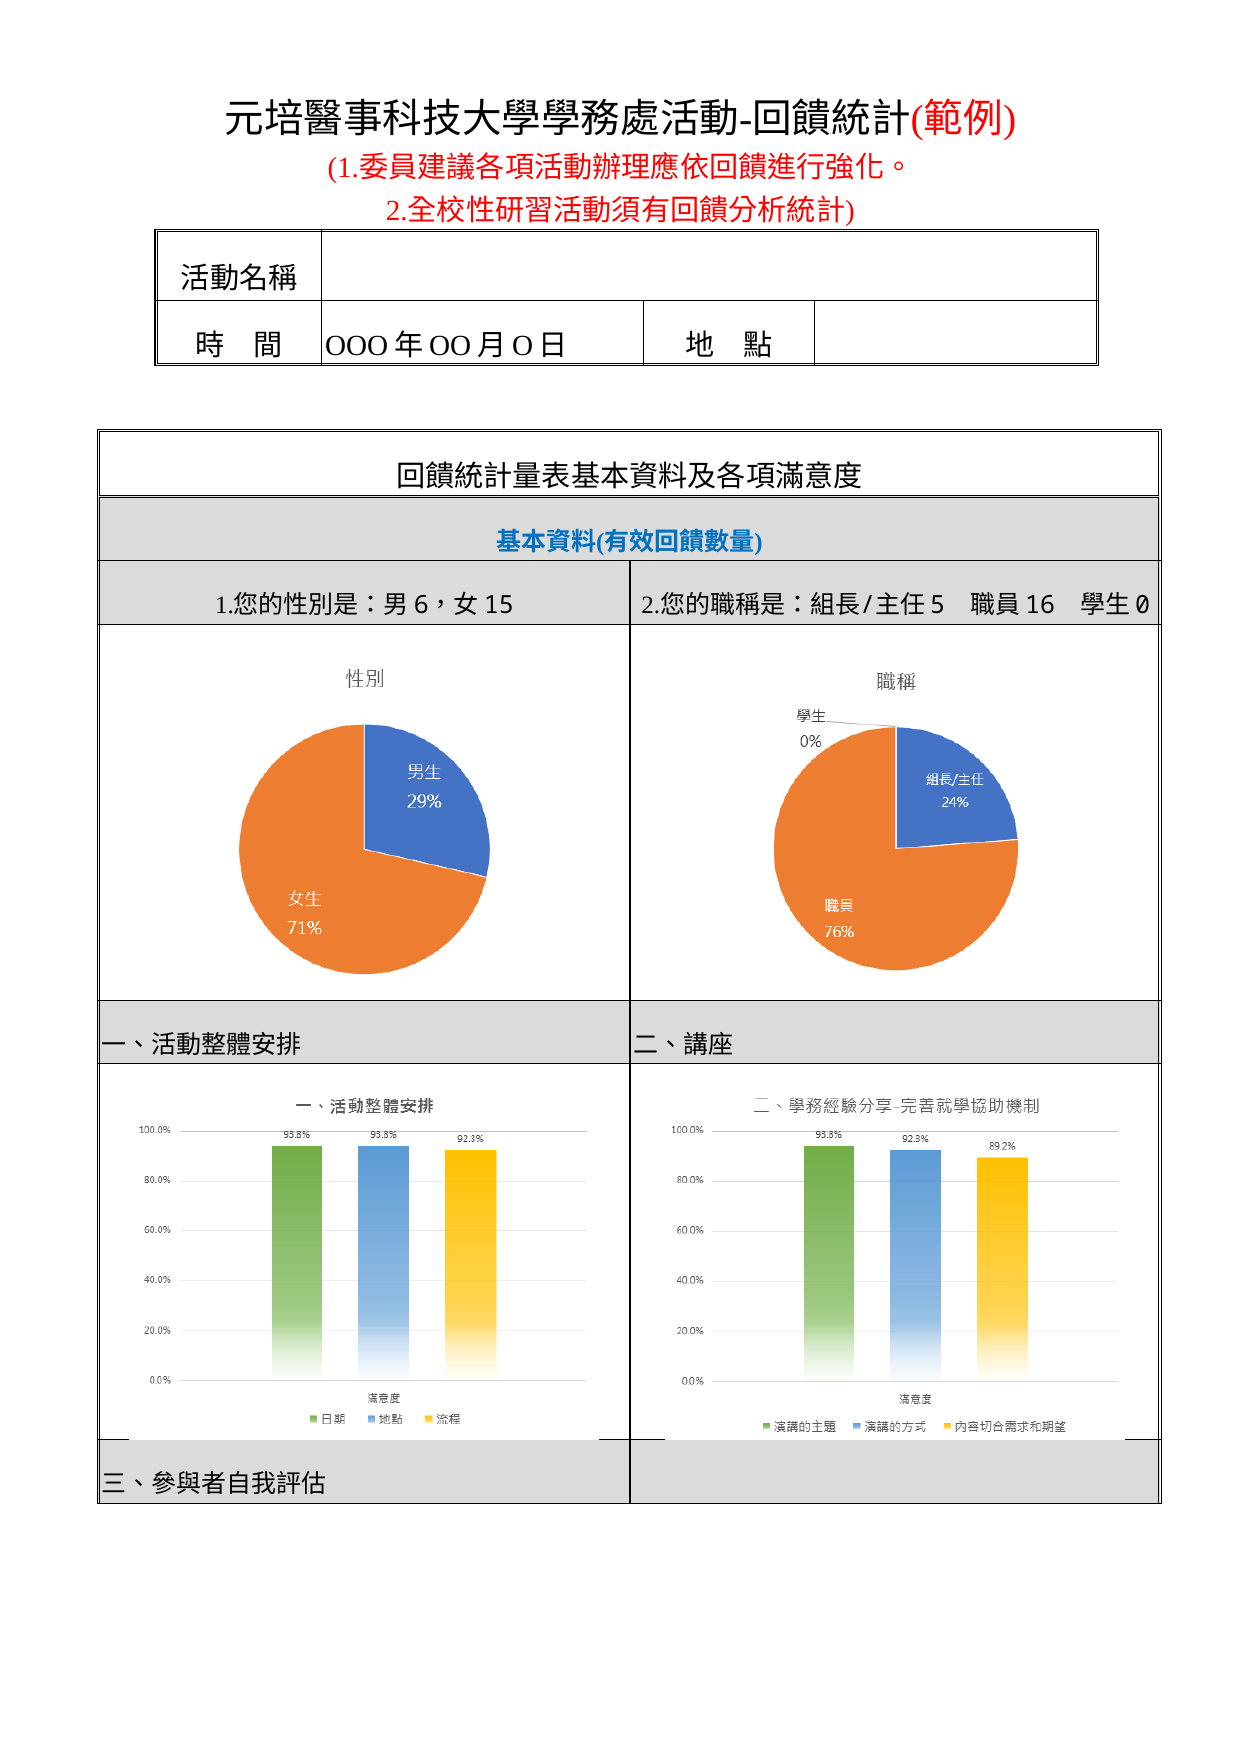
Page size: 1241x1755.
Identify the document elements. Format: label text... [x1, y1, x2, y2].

table_cell OOO年OO月O日 [322, 301, 643, 363]
table_cell 一、活動整體安排 [100, 1001, 629, 1063]
table_cell 時 間 [158, 301, 321, 363]
table_cell 2.您的職稱是：組長/主任5 職員16 學生0 [631, 561, 1158, 624]
table_cell [100, 1064, 629, 1439]
text 元培醫事科技大學學務處活動-回饋統計(範例) (1.委員建議各項活動辦理應依回饋進行強化。 [94, 87, 1146, 186]
table_cell 三、參與者自我評估 [100, 1440, 629, 1503]
table_cell [100, 625, 629, 1000]
table_cell [631, 1440, 1158, 1503]
table_cell [631, 625, 1158, 1000]
table_header 回饋統計量表基本資料及各項滿意度 [100, 432, 1158, 494]
table_cell 基本資料(有效回饋數量) [100, 498, 1158, 560]
table_header [322, 232, 1096, 300]
table_cell [815, 301, 1096, 363]
table_cell 地 點 [644, 301, 814, 363]
text 2.全校性研習活動須有回饋分析統計) [94, 186, 1146, 228]
table_cell [631, 1064, 1158, 1439]
table_cell 二、講座 [631, 1001, 1158, 1063]
table_cell 1.您的性別是：男6，女15 [100, 561, 629, 624]
table_header 活動名稱 [158, 232, 321, 300]
